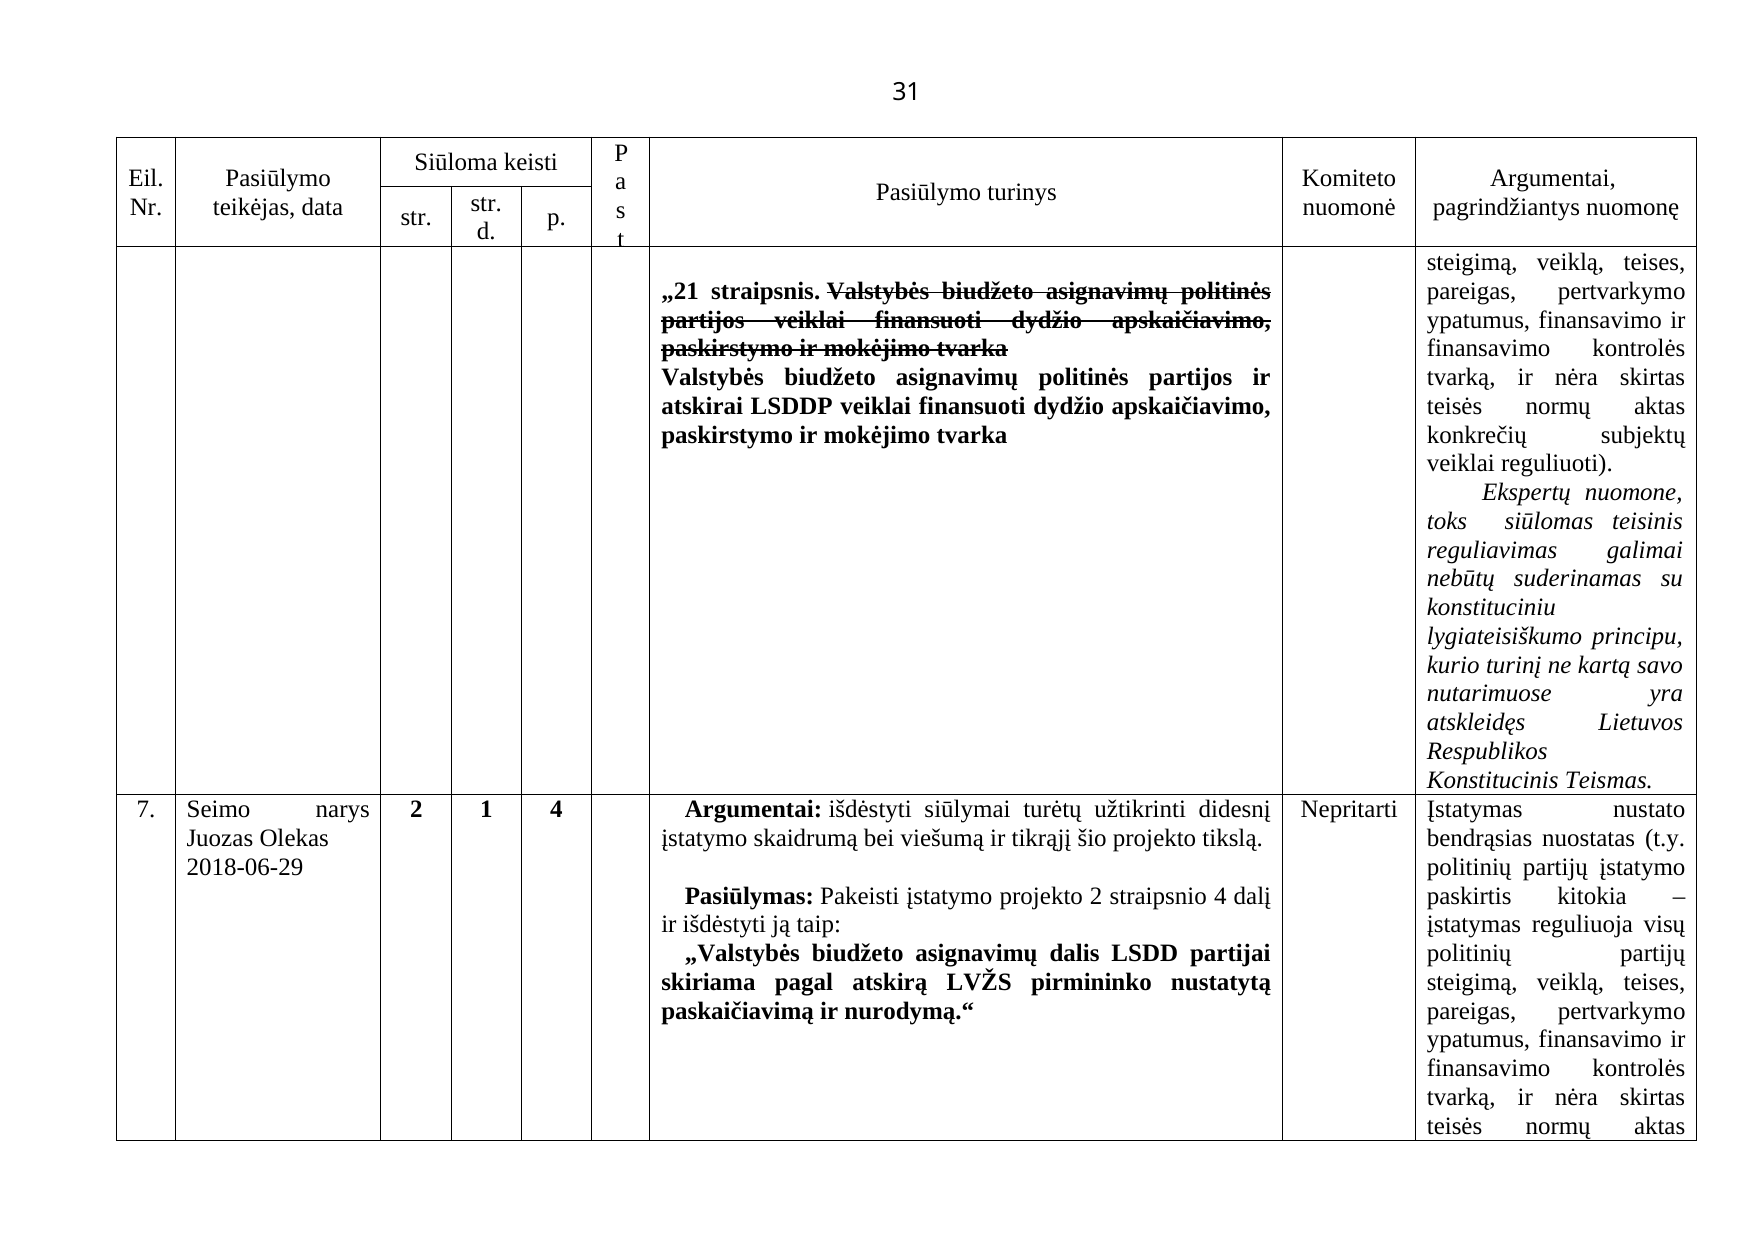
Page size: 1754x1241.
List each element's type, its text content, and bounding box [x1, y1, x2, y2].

table_header Eil. Nr. [117, 138, 175, 246]
table_cell 4 [522, 795, 591, 1139]
table_header Komiteto nuomonė [1283, 138, 1415, 246]
table_header Argumentai, pagrindžiantys nuomonę [1416, 138, 1696, 246]
table_cell [117, 247, 175, 793]
table_cell [592, 247, 649, 793]
table_header Pasiūlymo turinys [650, 138, 1282, 246]
table_cell [592, 795, 649, 1139]
table_cell [381, 247, 451, 793]
table_cell steigimą, veiklą, teises, pareigas, pertvarkymo ypatumus, finansavimo ir finansavimo kontrolės tvarką, ir nėra skirtas teisės normų aktas konkrečių subjektų veiklai reguliuoti). Ekspertų nuomone, toks siūlomas teisinis reguliavimas galimai nebūtų suderinamas su konstituciniu lygiateisiškumo principu, kurio turinį ne kartą savo nutarimuose yra atskleidęs Lietuvos Respublikos Konstitucinis Teismas. [1416, 247, 1696, 793]
table_cell Seimo narys Juozas Olekas 2018-06-29 [176, 795, 380, 1139]
table_cell str. d. [452, 187, 521, 246]
table_cell str. [381, 187, 451, 246]
table_header Pastabos [592, 138, 649, 246]
table_header Siūloma keisti [381, 138, 591, 186]
table_cell 7. [117, 795, 175, 1139]
table_cell Argumentai: išdėstyti siūlymai turėtų užtikrinti didesnį įstatymo skaidrumą bei viešumą ir tikrąjį šio projekto tikslą. Pasiūlymas: Pakeisti įstatymo projekto 2 straipsnio 4 dalį ir išdėstyti ją taip: „Valstybės biudžeto asignavimų dalis LSDD partijai skiriama pagal atskirą LVŽS pirmininko nustatytą paskaičiavimą ir nurodymą.“ [650, 795, 1282, 1139]
table_cell p. [522, 187, 591, 246]
table_cell Įstatymas nustato bendrąsias nuostatas (t.y. politinių partijų įstatymo paskirtis kitokia – įstatymas reguliuoja visų politinių partijų steigimą, veiklą, teises, pareigas, pertvarkymo ypatumus, finansavimo ir finansavimo kontrolės tvarką, ir nėra skirtas teisės normų aktas [1416, 795, 1696, 1139]
table_cell [452, 247, 521, 793]
table_cell [176, 247, 380, 793]
table_header Pasiūlymo teikėjas, data [176, 138, 380, 246]
table_cell [522, 247, 591, 793]
table_cell 2 [381, 795, 451, 1139]
table_cell „21 straipsnis. Valstybės biudžeto asignavimų politinės partijos veiklai finansuoti dydžio apskaičiavimo, paskirstymo ir mokėjimo tvarka Valstybės biudžeto asignavimų politinės partijos ir atskirai LSDDP veiklai finansuoti dydžio apskaičiavimo, paskirstymo ir mokėjimo tvarka [650, 247, 1282, 793]
table_cell [1283, 247, 1415, 793]
table_cell Nepritarti [1283, 795, 1415, 1139]
table_cell 1 [452, 795, 521, 1139]
